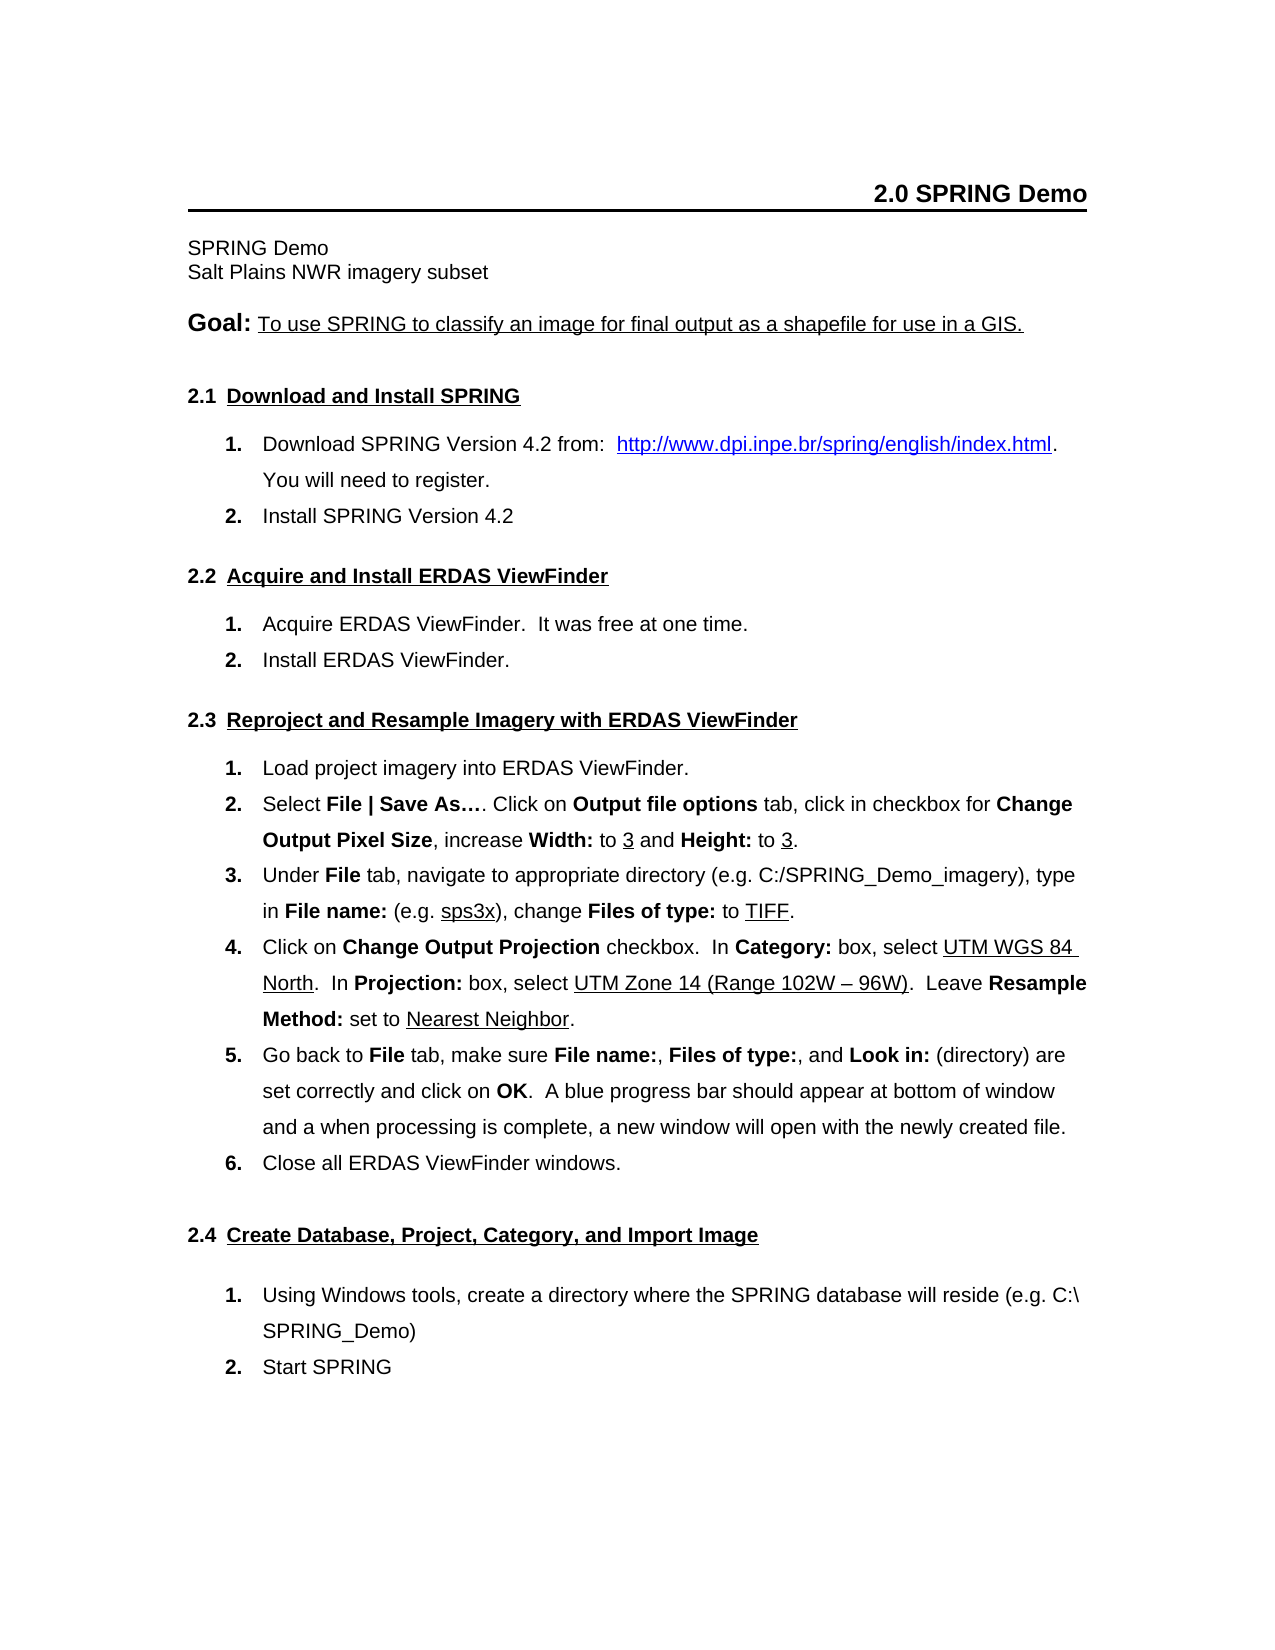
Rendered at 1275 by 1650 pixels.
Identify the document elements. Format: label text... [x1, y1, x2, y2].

subtitle 2.3 Reproject and Resample Imagery with ERDAS ViewFinder [187, 708, 1087, 732]
list Go back to File tab, make sure File name:, Files of type:, and Look in: (directory) are set correctly and click on OK. A blue progress bar should appear at bottom of window and a when processing is complete, a new window will open with the newly created file. [225, 1043, 1087, 1139]
list Acquire ERDAS ViewFinder. It was free at one time. [225, 612, 1087, 636]
list Select File | Save As…. Click on Output file options tab, click in checkbox for Change Output Pixel Size, increase Width: to 3 and Height: to 3. [225, 791, 1087, 851]
list Install SPRING Version 4.2 [225, 504, 1087, 528]
list Click on Change Output Projection checkbox. In Category: box, select UTM WGS 84 North. In Projection: box, select UTM Zone 14 (Range 102W – 96W). Leave Resample Method: set to Nearest Neighbor. [225, 935, 1087, 1031]
list Load project imagery into ERDAS ViewFinder. [225, 756, 1087, 779]
list Install ERDAS ViewFinder. [225, 648, 1087, 672]
list Under File tab, navigate to appropriate directory (e.g. C:/SPRING_Demo_imagery), type in File name: (e.g. sps3x), change Files of type: to TIFF. [225, 863, 1087, 923]
list Using Windows tools, create a directory where the SPRING database will reside (e.g. C:\SPRING_Demo) [225, 1283, 1087, 1342]
subtitle 2.1 Download and Install SPRING [187, 384, 1087, 408]
subtitle 2.4 Create Database, Project, Category, and Import Image [187, 1223, 1087, 1247]
text SPRING Demo [187, 236, 1087, 259]
list Close all ERDAS ViewFinder windows. [225, 1151, 1087, 1175]
list Start SPRING [225, 1354, 1087, 1378]
subtitle 2.2 Acquire and Install ERDAS ViewFinder [187, 564, 1087, 588]
list Download SPRING Version 4.2 from: http://www.dpi.inpe.br/spring/english/index.html. You will need to register. [225, 432, 1087, 492]
text Salt Plains NWR imagery subset [187, 259, 1087, 283]
text Goal: To use SPRING to classify an image for final output as a shapefile for use in a GIS. [187, 307, 1087, 336]
subtitle 2.0 SPRING Demo [187, 179, 1087, 212]
